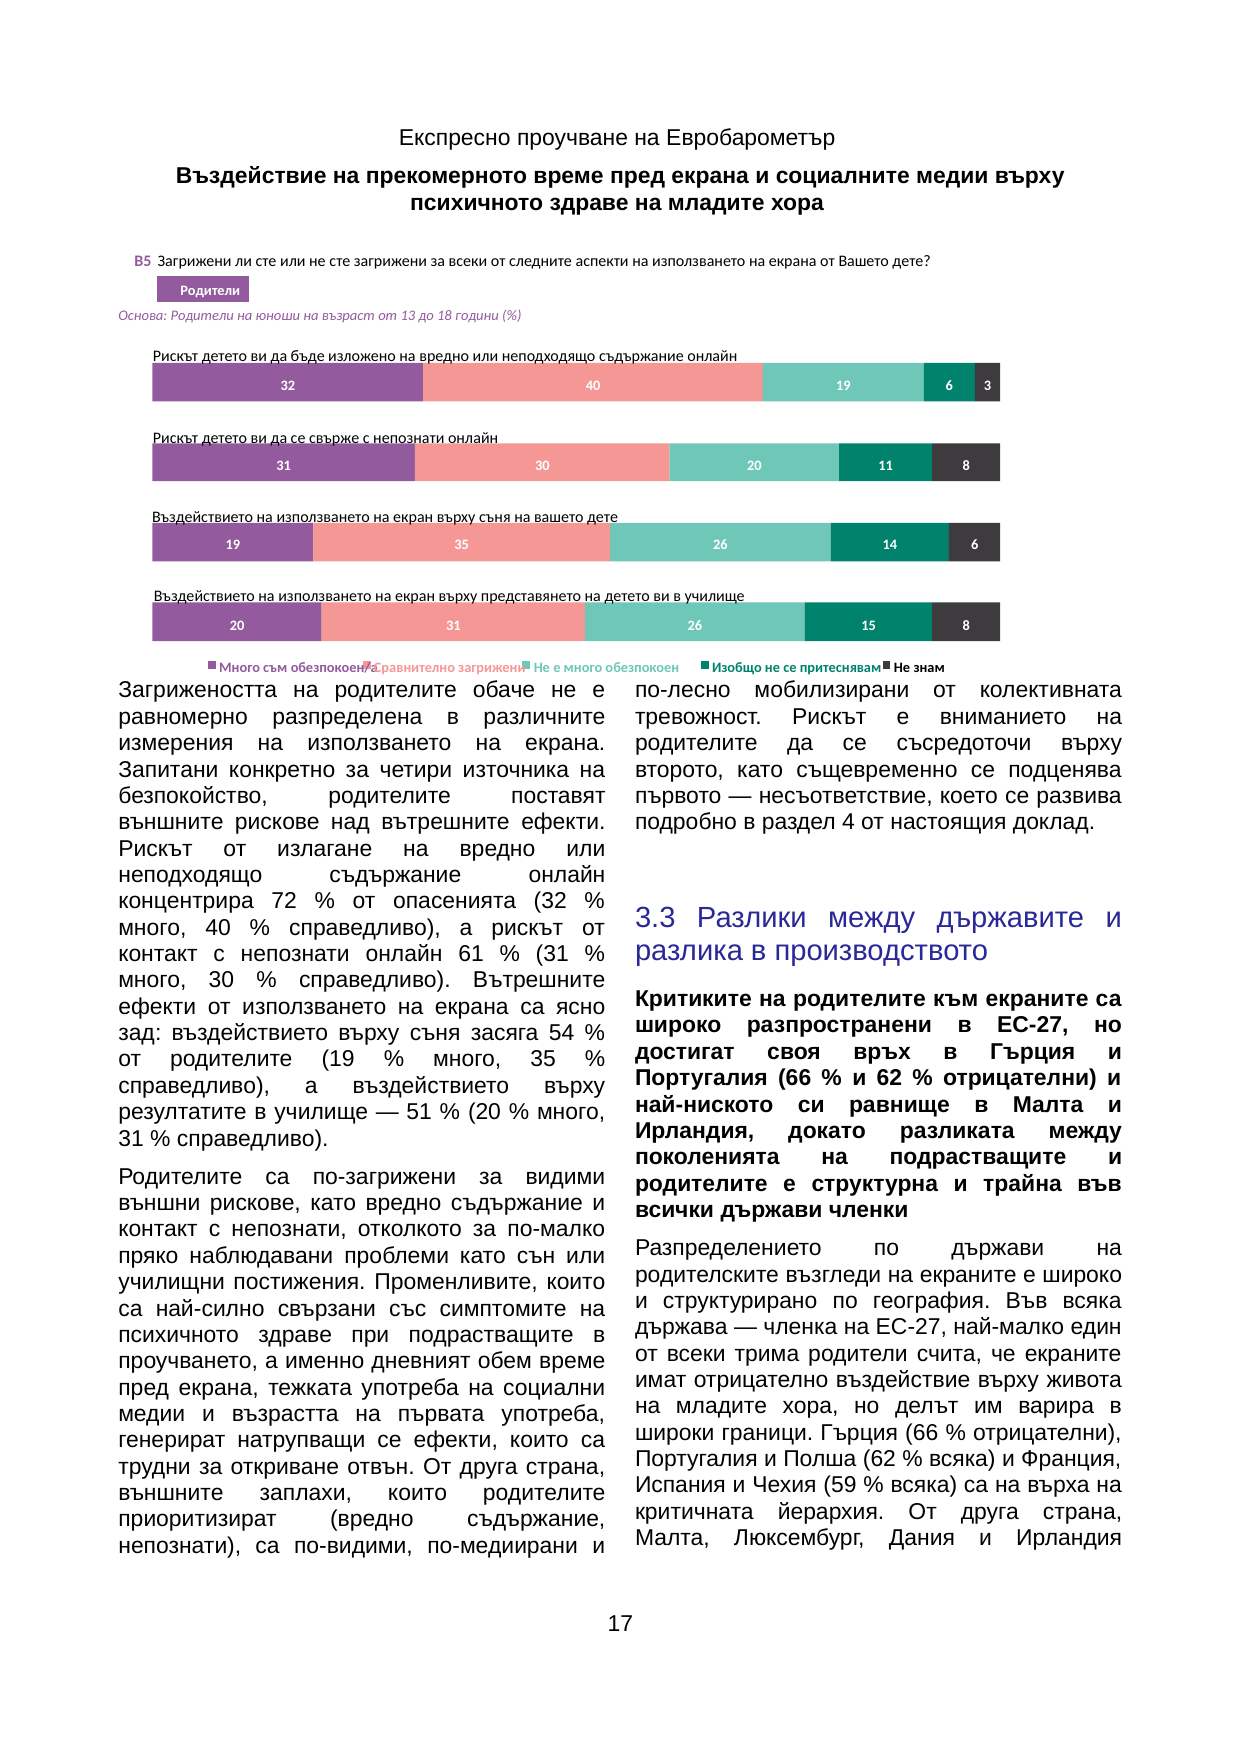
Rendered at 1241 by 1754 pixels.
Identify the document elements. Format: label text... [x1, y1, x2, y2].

text Критиките на родителите към екраните са широко разпространени в ЕС-27, но достигат своя връх в Гърция и Португалия (66 % и 62 % отрицателни) и най-ниското си равнище в Малта и Ирландия, докато разликата между поколенията на подрастващите и родителите е структурна и трайна във всички държави членки [635, 985, 1122, 1222]
subtitle 3.3 Разлики между държавите и разлика в производството [635, 899, 1122, 967]
text Загрижеността на родителите обаче не е равномерно разпределена в различните измерения на използването на екрана. Запитани конкретно за четири източника на безпокойство, родителите поставят външните рискове над вътрешните ефекти. Рискът от излагане на вредно или неподходящо съдържание онлайн концентрира 72 % от опасенията (32 % много, 40 % справедливо), а рискът от контакт с непознати онлайн 61 % (31 % много, 30 % справедливо). Вътрешните ефекти от използването на екрана са ясно зад: въздействието върху съня засяга 54 % от родителите (19 % много, 35 % справедливо), а въздействието върху резултатите в училище — 51 % (20 % много, 31 % справедливо). [118, 250, 605, 1151]
text Родителите са по-загрижени за видими външни рискове, като вредно съдържание и контакт с непознати, отколкото за по-малко пряко наблюдавани проблеми като сън или училищни постижения. Променливите, които са най-силно свързани със симптомите на психичното здраве при подрастващите в проучването, а именно дневният обем време пред екрана, тежката употреба на социални медии и възрастта на първата употреба, генерират натрупващи се ефекти, които са трудни за откриване отвън. От друга страна, външните заплахи, които родителите приоритизират (вредно съдържание, непознати), са по-видими, по-медиирани и по-лесно мобилизирани от колективната тревожност. Рискът е вниманието на родителите да се съсредоточи върху второто, като същевременно се подценява първото — несъответствие, което се развива подробно в раздел 4 от настоящия доклад. [118, 1163, 605, 1558]
text Разпределението по държави на родителските възгледи на екраните е широко и структурирано по география. Във всяка държава — членка на ЕС-27, най-малко един от всеки трима родители счита, че екраните имат отрицателно въздействие върху живота на младите хора, но делът им варира в широки граници. Гърция (66 % отрицателни), Португалия и Полша (62 % всяка) и Франция, Испания и Чехия (59 % всяка) са на върха на критичната йерархия. От друга страна, Малта, Люксембург, Дания и Ирландия [635, 1234, 1122, 1550]
text Родителите са по-загрижени за видими външни рискове, като вредно съдържание и контакт с непознати, отколкото за по-малко пряко наблюдавани проблеми като сън или училищни постижения. Променливите, които са най-силно свързани със симптомите на психичното здраве при подрастващите в проучването, а именно дневният обем време пред екрана, тежката употреба на социални медии и възрастта на първата употреба, генерират натрупващи се ефекти, които са трудни за откриване отвън. От друга страна, външните заплахи, които родителите приоритизират (вредно съдържание, непознати), са по-видими, по-медиирани и по-лесно мобилизирани от колективната тревожност. Рискът е вниманието на родителите да се съсредоточи върху второто, като същевременно се подценява първото — несъответствие, което се развива подробно в раздел 4 от настоящия доклад. [635, 250, 1122, 834]
